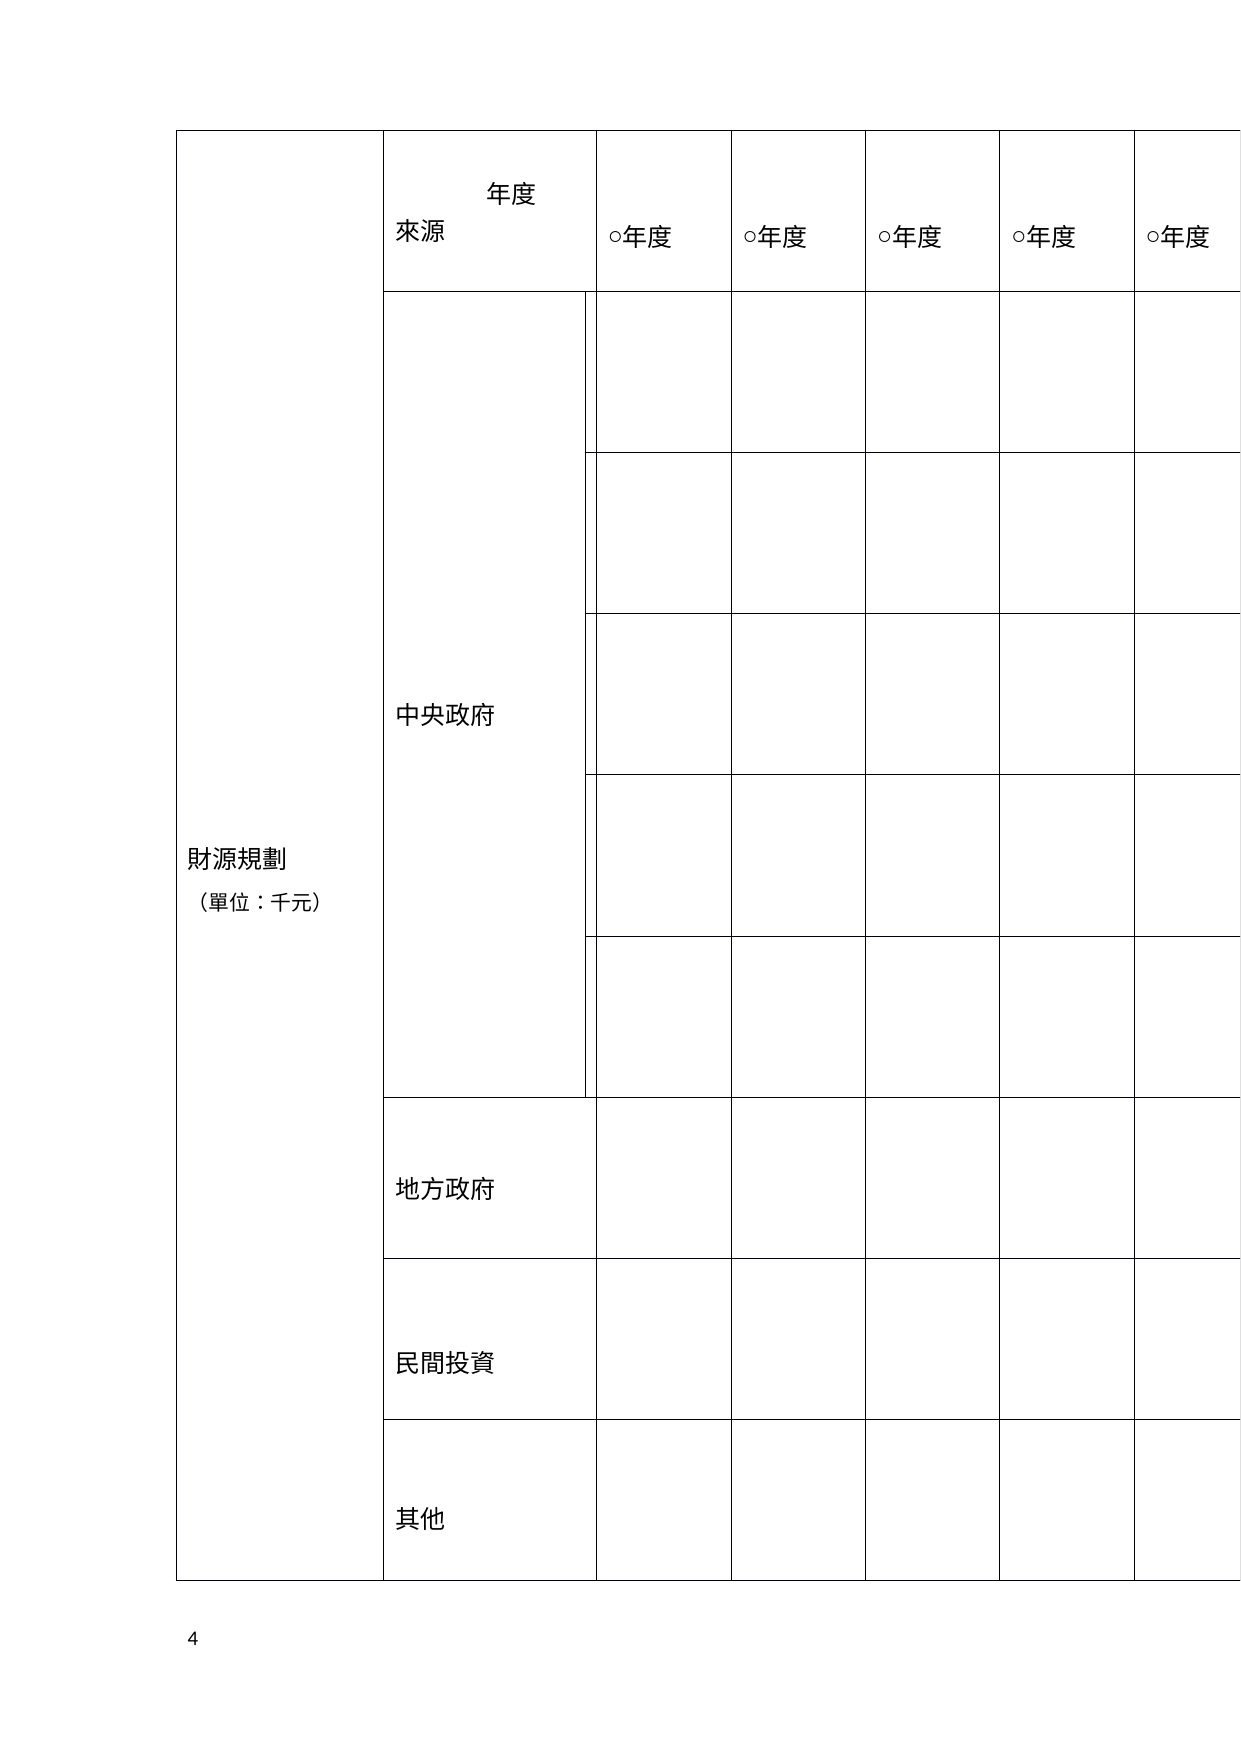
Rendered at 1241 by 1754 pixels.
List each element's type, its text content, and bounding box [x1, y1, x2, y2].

table_cell [1135, 453, 1240, 613]
table_cell [866, 1420, 999, 1580]
table_cell [597, 292, 731, 452]
table_cell [1135, 937, 1240, 1097]
table_cell [1000, 1098, 1134, 1258]
table_cell [732, 614, 865, 774]
table_cell [1000, 1420, 1134, 1580]
table_cell [597, 453, 731, 613]
table_cell ○年度 [866, 131, 999, 291]
table_cell [866, 292, 999, 452]
table_cell [597, 1420, 731, 1580]
table_cell 民間投資 [384, 1259, 596, 1419]
table_cell [732, 453, 865, 613]
table_cell ○年度 [597, 131, 731, 291]
table_cell [866, 614, 999, 774]
table_cell [866, 937, 999, 1097]
table_cell 融資財源 [586, 937, 596, 1097]
table_cell 中央政府 [384, 292, 585, 1097]
table_cell ○年度 [1000, 131, 1134, 291]
table_cell [1000, 775, 1134, 936]
table_cell 非營業基金 [586, 614, 596, 774]
table_cell [1000, 292, 1134, 452]
table_cell 年度 來源 [384, 131, 596, 291]
table_cell [597, 937, 731, 1097]
table_cell [866, 453, 999, 613]
table_cell [1135, 1098, 1240, 1258]
table_cell ○年度 [1135, 131, 1240, 291]
table_cell 財源規劃 （單位：千元） [177, 131, 383, 1580]
table_cell 地方政府 [384, 1098, 596, 1258]
table_cell 公務預算 [586, 292, 596, 452]
table_cell [866, 1098, 999, 1258]
table_cell [1135, 1420, 1240, 1580]
table_cell [597, 775, 731, 936]
table_cell [732, 937, 865, 1097]
table_cell [597, 614, 731, 774]
table_cell [1000, 453, 1134, 613]
table_cell [732, 292, 865, 452]
table_cell [1000, 1259, 1134, 1419]
table_cell [597, 1098, 731, 1258]
table_cell 其他 [384, 1420, 596, 1580]
table_cell [597, 1259, 731, 1419]
table_cell [866, 775, 999, 936]
table_cell 特別預算 [586, 453, 596, 613]
table_cell [732, 1420, 865, 1580]
table_cell 國營事業 [586, 775, 596, 936]
table_cell [732, 775, 865, 936]
table_cell [866, 1259, 999, 1419]
table_cell [1135, 292, 1240, 452]
table_cell [1135, 1259, 1240, 1419]
table_cell [1135, 614, 1240, 774]
table_cell [1000, 614, 1134, 774]
table_cell [732, 1259, 865, 1419]
table_cell [732, 1098, 865, 1258]
table_cell ○年度 [732, 131, 865, 291]
table_cell [1135, 775, 1240, 936]
table_cell [1000, 937, 1134, 1097]
